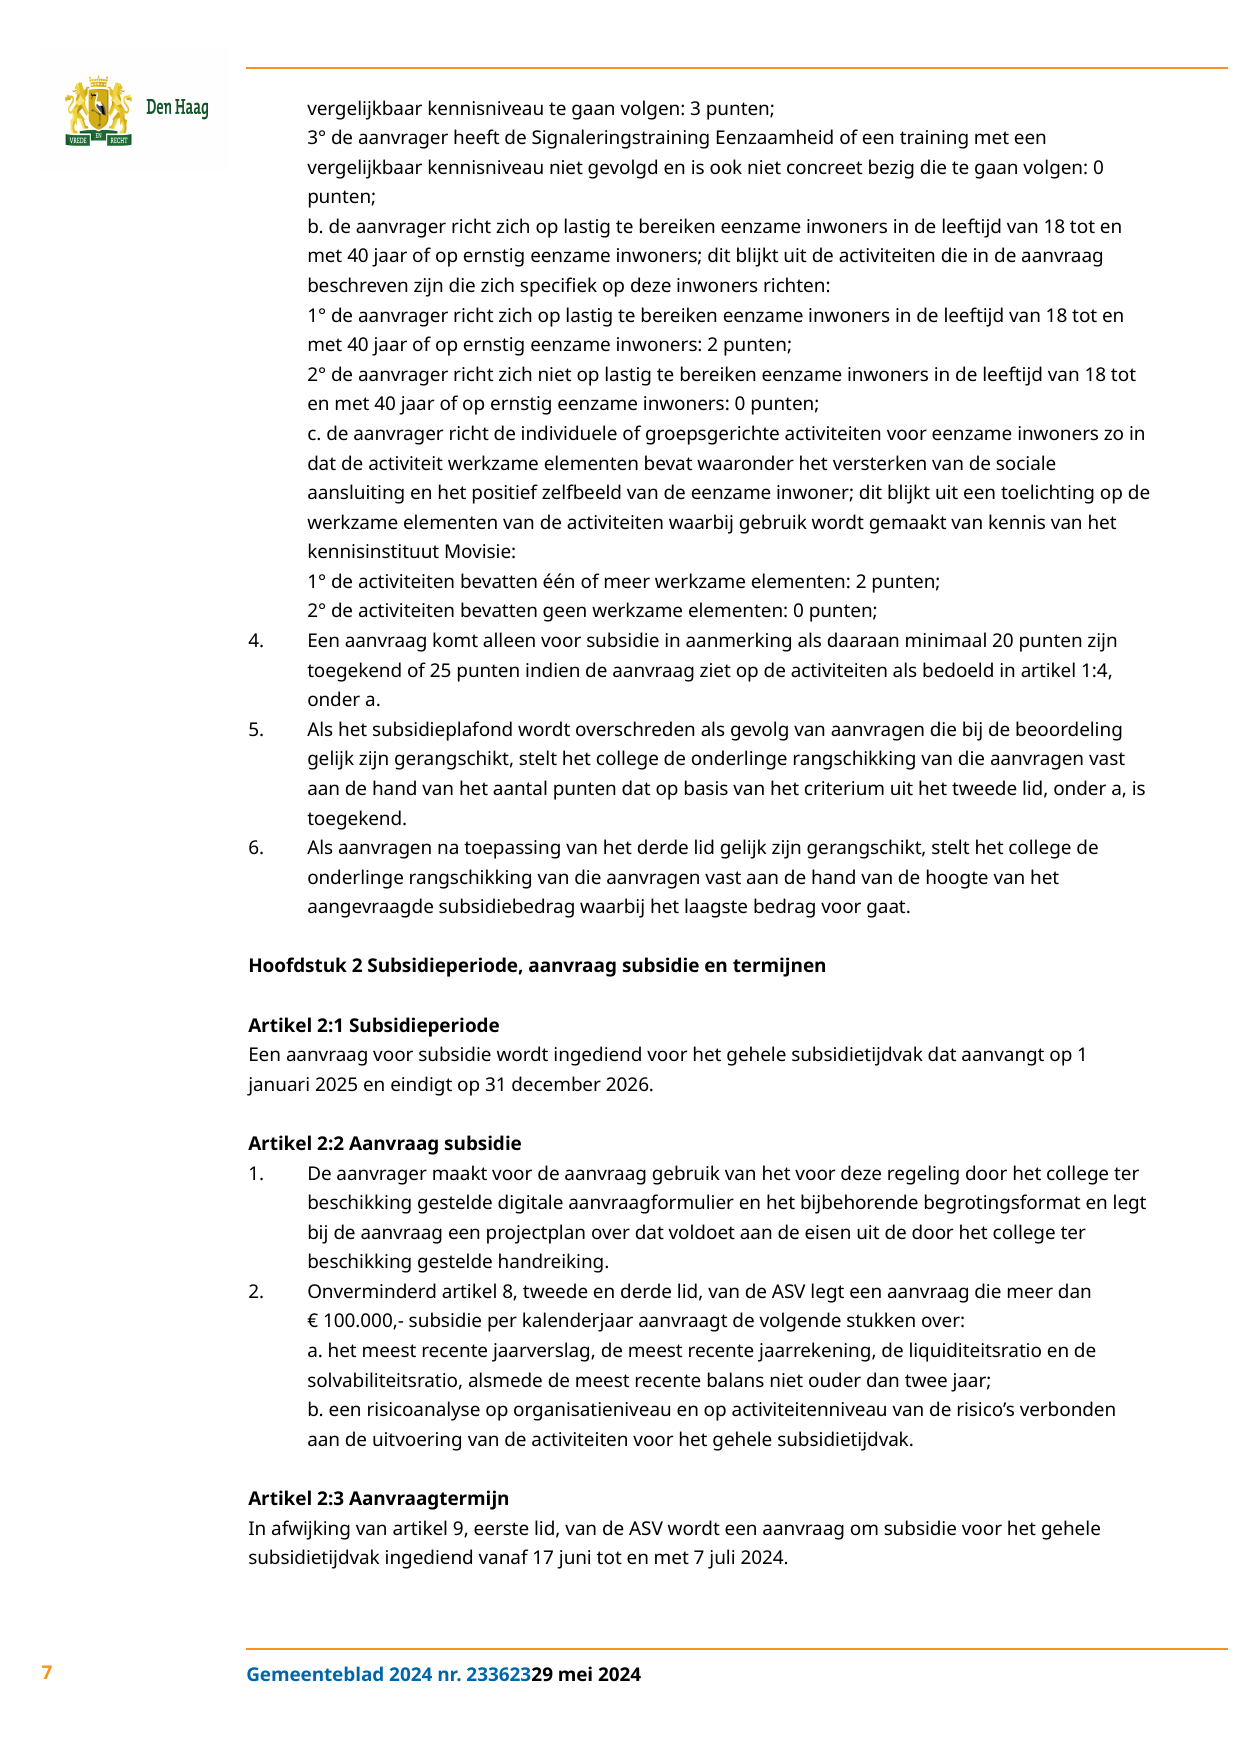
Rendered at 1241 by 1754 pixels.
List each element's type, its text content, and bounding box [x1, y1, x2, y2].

picture [41, 47, 231, 172]
list 3° de aanvrager heeft de Signaleringstraining Eenzaamheid of een training met een vergelijkbaar kennisniveau niet gevolgd en is ook niet concreet bezig die te gaan volgen: 0 punten; [248, 124, 1152, 209]
text Hoofdstuk 2 Subsidieperiode, aanvraag subsidie en termijnen [248, 953, 1152, 978]
list 2° de aanvrager richt zich niet op lastig te bereiken eenzame inwoners in de leeftijd van 18 tot en met 40 jaar of op ernstig eenzame inwoners: 0 punten; [248, 361, 1152, 416]
list c. de aanvrager richt de individuele of groepsgerichte activiteiten voor eenzame inwoners zo in dat de activiteit werkzame elementen bevat waaronder het versterken van de sociale aansluiting en het positief zelfbeeld van de eenzame inwoner; dit blijkt uit een toelichting op de werkzame elementen van de activiteiten waarbij gebruik wordt gemaakt van kennis van het kennisinstituut Movisie: [248, 420, 1152, 564]
list Een aanvraag komt alleen voor subsidie in aanmerking als daaraan minimaal 20 punten zijn toegekend of 25 punten indien de aanvraag ziet op de activiteiten als bedoeld in artikel 1:4, onder a. [248, 627, 1152, 712]
list b. een risicoanalyse op organisatieniveau en op activiteitenniveau van de risico’s verbonden aan de uitvoering van de activiteiten voor het gehele subsidietijdvak. [248, 1396, 1152, 1452]
list a. het meest recente jaarverslag, de meest recente jaarrekening, de liquiditeitsratio en de solvabiliteitsratio, alsmede de meest recente balans niet ouder dan twee jaar; [248, 1337, 1152, 1393]
list b. de aanvrager richt zich op lastig te bereiken eenzame inwoners in de leeftijd van 18 tot en met 40 jaar of op ernstig eenzame inwoners; dit blijkt uit de activiteiten die in de aanvraag beschreven zijn die zich specifiek op deze inwoners richten: [248, 213, 1152, 298]
list 1° de activiteiten bevatten één of meer werkzame elementen: 2 punten; [248, 568, 1152, 594]
text In afwijking van artikel 9, eerste lid, van de ASV wordt een aanvraag om subsidie voor het gehele subsidietijdvak ingediend vanaf 17 juni tot en met 7 juli 2024. [248, 1515, 1152, 1570]
list Als het subsidieplafond wordt overschreden als gevolg van aanvragen die bij de beoordeling gelijk zijn gerangschikt, stelt het college de onderlinge rangschikking van die aanvragen vast aan de hand van het aantal punten dat op basis van het criterium uit het tweede lid, onder a, is toegekend. [248, 716, 1152, 831]
list De aanvrager maakt voor de aanvraag gebruik van het voor deze regeling door het college ter beschikking gestelde digitale aanvraagformulier en het bijbehorende begrotingsformat en legt bij de aanvraag een projectplan over dat voldoet aan de eisen uit de door het college ter beschikking gestelde handreiking. [248, 1160, 1152, 1274]
text Artikel 2:3 Aanvraagtermijn [248, 1485, 1152, 1511]
text Artikel 2:2 Aanvraag subsidie [248, 1130, 1152, 1156]
list Onverminderd artikel 8, tweede en derde lid, van de ASV legt een aanvraag die meer dan € 100.000,- subsidie per kalenderjaar aanvraagt de volgende stukken over: [248, 1278, 1152, 1333]
list 1° de aanvrager richt zich op lastig te bereiken eenzame inwoners in de leeftijd van 18 tot en met 40 jaar of op ernstig eenzame inwoners: 2 punten; [248, 302, 1152, 357]
text Artikel 2:1 Subsidieperiode [248, 1012, 1152, 1038]
list 2° de activiteiten bevatten geen werkzame elementen: 0 punten; [248, 598, 1152, 623]
list vergelijkbaar kennisniveau te gaan volgen: 3 punten; [248, 95, 1152, 121]
list Als aanvragen na toepassing van het derde lid gelijk zijn gerangschikt, stelt het college de onderlinge rangschikking van die aanvragen vast aan de hand van de hoogte van het aangevraagde subsidiebedrag waarbij het laagste bedrag voor gaat. [248, 834, 1152, 919]
text Een aanvraag voor subsidie wordt ingediend voor het gehele subsidietijdvak dat aanvangt op 1 januari 2025 en eindigt op 31 december 2026. [248, 1041, 1152, 1097]
